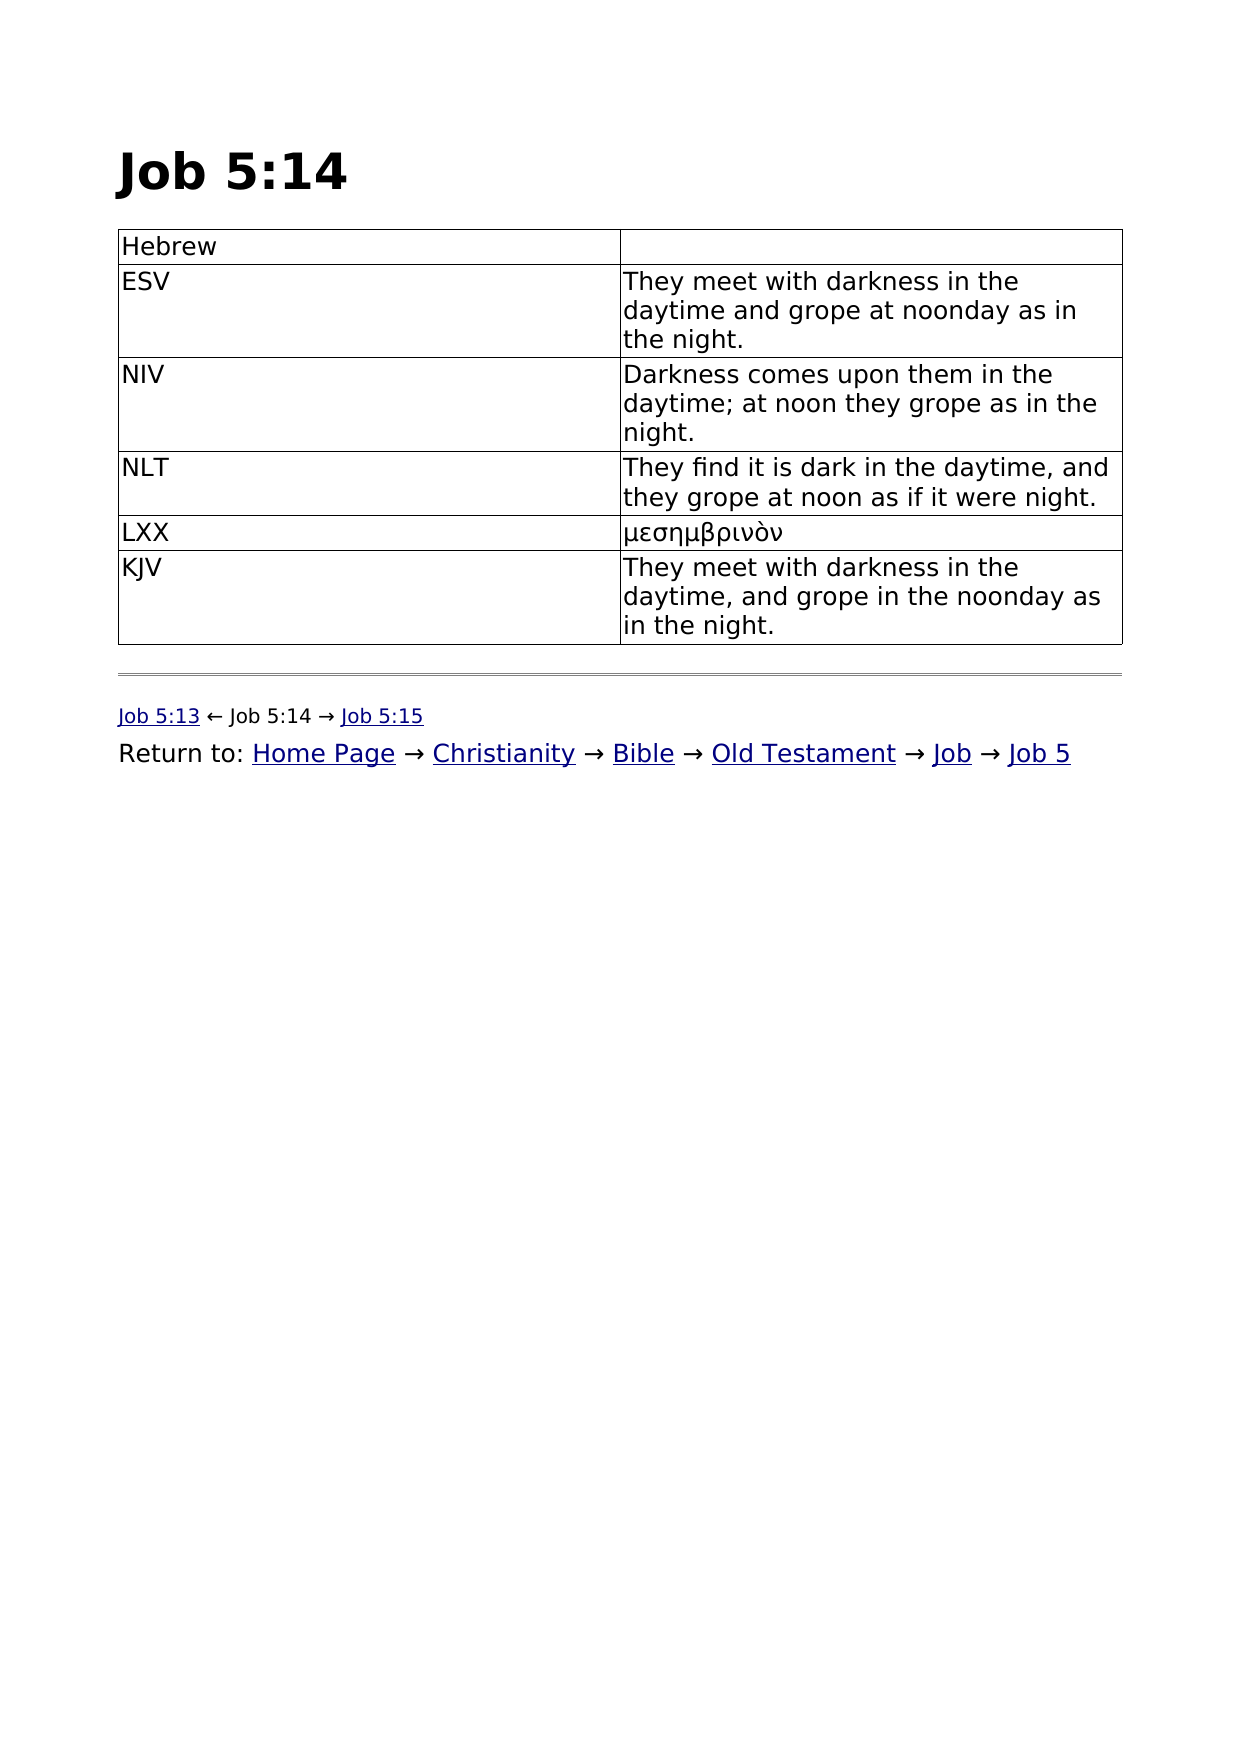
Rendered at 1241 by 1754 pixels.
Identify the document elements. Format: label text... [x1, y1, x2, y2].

table_cell KJV [119, 551, 620, 643]
table_cell They find it is dark in the daytime, and they grope at noon as if it were night. [621, 452, 1122, 515]
table_header [621, 230, 1122, 264]
text Return to: Home Page → Christianity → Bible → Old Testament → Job → Job 5 [118, 739, 1122, 768]
table_cell μεσημβρινὸν [621, 516, 1122, 550]
table_cell They meet with darkness in the daytime and grope at noonday as in the night. [621, 265, 1122, 357]
text Job 5:13 ← Job 5:14 → Job 5:15 [118, 705, 1122, 739]
table_header Hebrew [119, 230, 620, 264]
table_cell ESV [119, 265, 620, 357]
subtitle Job 5:14 [118, 143, 1122, 201]
table_cell NLT [119, 452, 620, 515]
table_cell NIV [119, 358, 620, 451]
table_cell LXX [119, 516, 620, 550]
table_cell Darkness comes upon them in the daytime; at noon they grope as in the night. [621, 358, 1122, 451]
table_cell They meet with darkness in the daytime, and grope in the noonday as in the night. [621, 551, 1122, 643]
